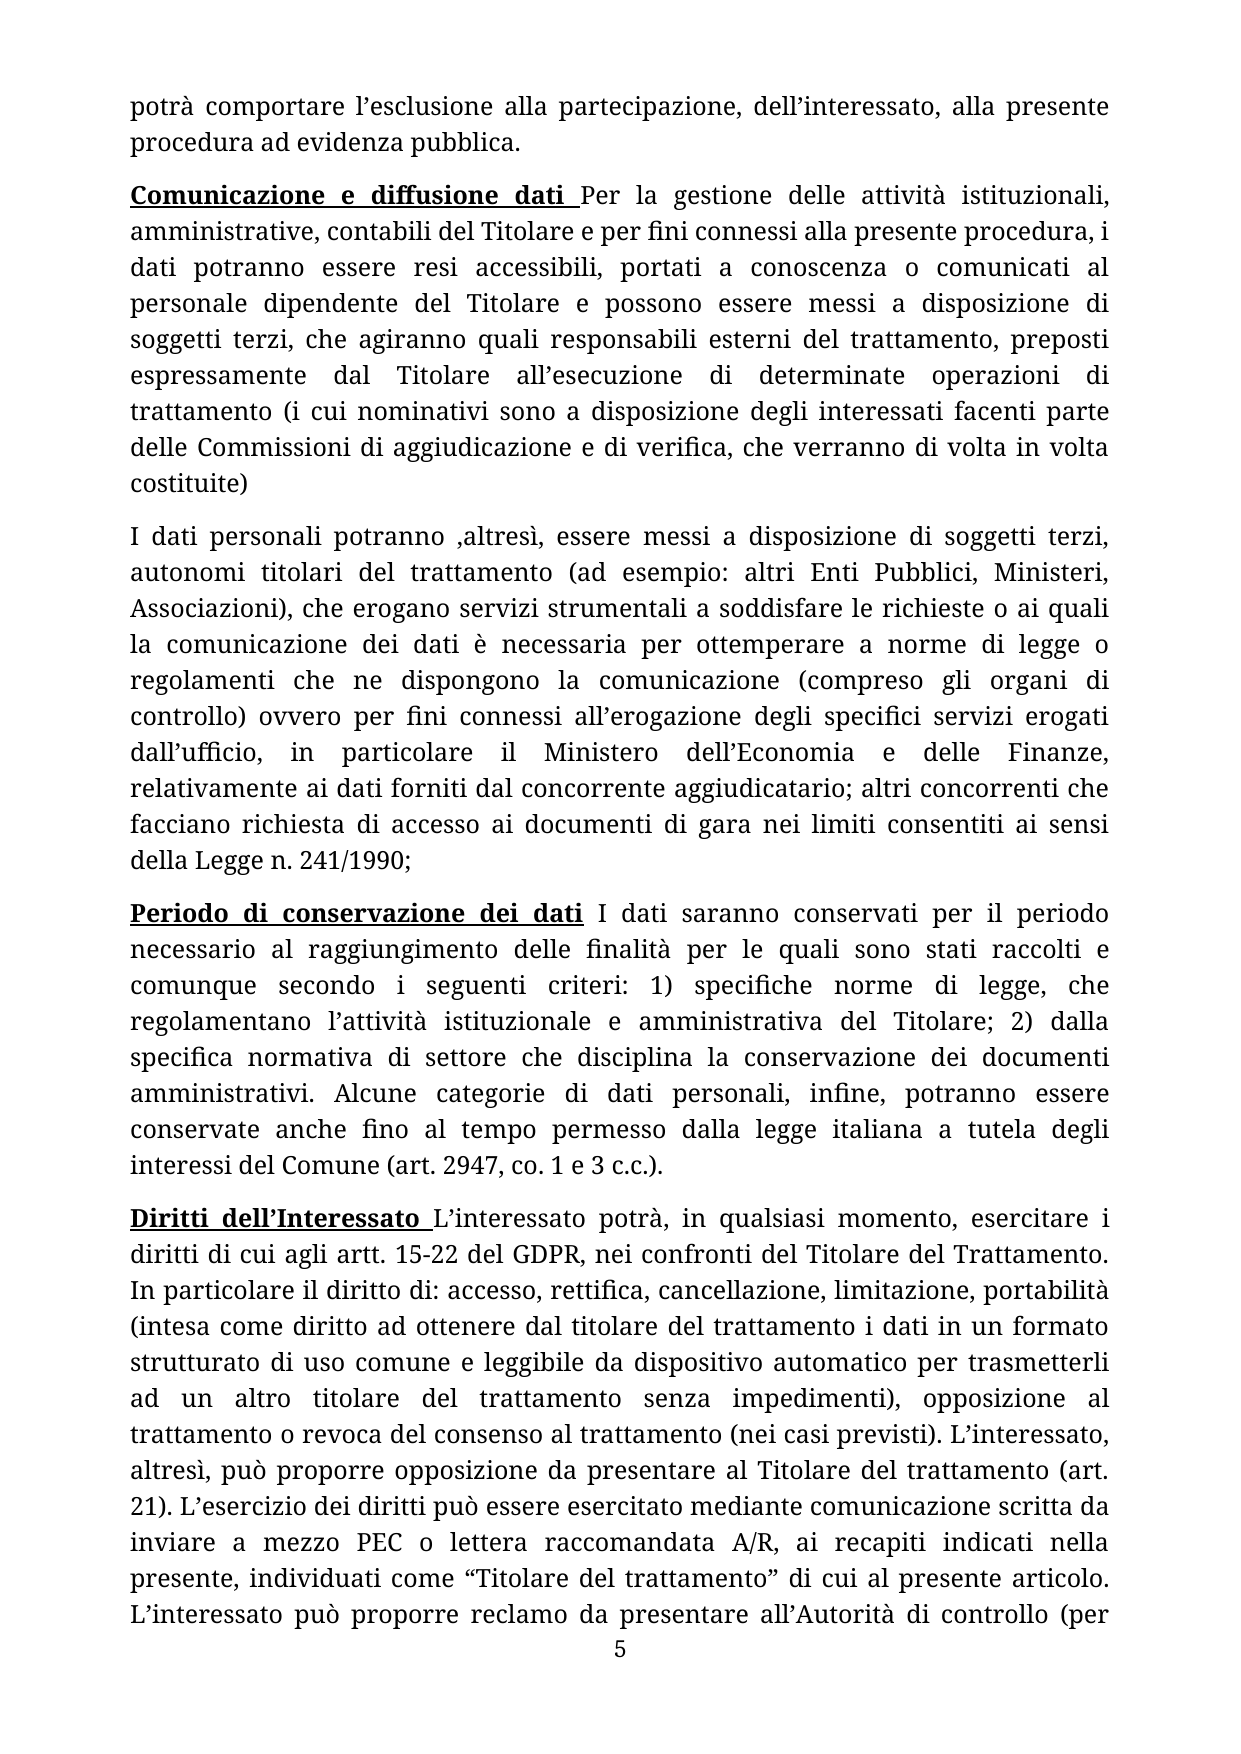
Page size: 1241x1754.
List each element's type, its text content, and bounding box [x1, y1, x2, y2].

text Periodo di conservazione dei dati I dati saranno conservati per il periodo necessario al raggiungimento delle finalità per le quali sono stati raccolti e comunque secondo i seguenti criteri: 1) specifiche norme di legge, che regolamentano l’attività istituzionale e amministrativa del Titolare; 2) dalla specifica normativa di settore che disciplina la conservazione dei documenti amministrativi. Alcune categorie di dati personali, infine, potranno essere conservate anche fino al tempo permesso dalla legge italiana a tutela degli interessi del Comune (art. 2947, co. 1 e 3 c.c.). [130, 896, 1110, 1182]
text Comunicazione e diffusione dati Per la gestione delle attività istituzionali, amministrative, contabili del Titolare e per fini connessi alla presente procedura, i dati potranno essere resi accessibili, portati a conoscenza o comunicati al personale dipendente del Titolare e possono essere messi a disposizione di soggetti terzi, che agiranno quali responsabili esterni del trattamento, preposti espressamente dal Titolare all’esecuzione di determinate operazioni di trattamento (i cui nominativi sono a disposizione degli interessati facenti parte delle Commissioni di aggiudicazione e di verifica, che verranno di volta in volta costituite) [130, 177, 1110, 500]
text Diritti dell’Interessato L’interessato potrà, in qualsiasi momento, esercitare i diritti di cui agli artt. 15-22 del GDPR, nei confronti del Titolare del Trattamento. In particolare il diritto di: accesso, rettifica, cancellazione, limitazione, portabilità (intesa come diritto ad ottenere dal titolare del trattamento i dati in un formato strutturato di uso comune e leggibile da dispositivo automatico per trasmetterli ad un altro titolare del trattamento senza impedimenti), opposizione al trattamento o revoca del consenso al trattamento (nei casi previsti). L’interessato, altresì, può proporre opposizione da presentare al Titolare del trattamento (art. 21). L’esercizio dei diritti può essere esercitato mediante comunicazione scritta da inviare a mezzo PEC o lettera raccomandata A/R, ai recapiti indicati nella presente, individuati come “Titolare del trattamento” di cui al presente articolo. L’interessato può proporre reclamo da presentare all’Autorità di controllo (per [130, 1201, 1110, 1631]
text I dati personali potranno ,altresì, essere messi a disposizione di soggetti terzi, autonomi titolari del trattamento (ad esempio: altri Enti Pubblici, Ministeri, Associazioni), che erogano servizi strumentali a soddisfare le richieste o ai quali la comunicazione dei dati è necessaria per ottemperare a norme di legge o regolamenti che ne dispongono la comunicazione (compreso gli organi di controllo) ovvero per fini connessi all’erogazione degli specifici servizi erogati dall’ufficio, in particolare il Ministero dell’Economia e delle Finanze, relativamente ai dati forniti dal concorrente aggiudicatario; altri concorrenti che facciano richiesta di accesso ai documenti di gara nei limiti consentiti ai sensi della Legge n. 241/1990; [130, 518, 1110, 877]
text potrà comportare l’esclusione alla partecipazione, dell’interessato, alla presente procedura ad evidenza pubblica. [130, 89, 1110, 159]
